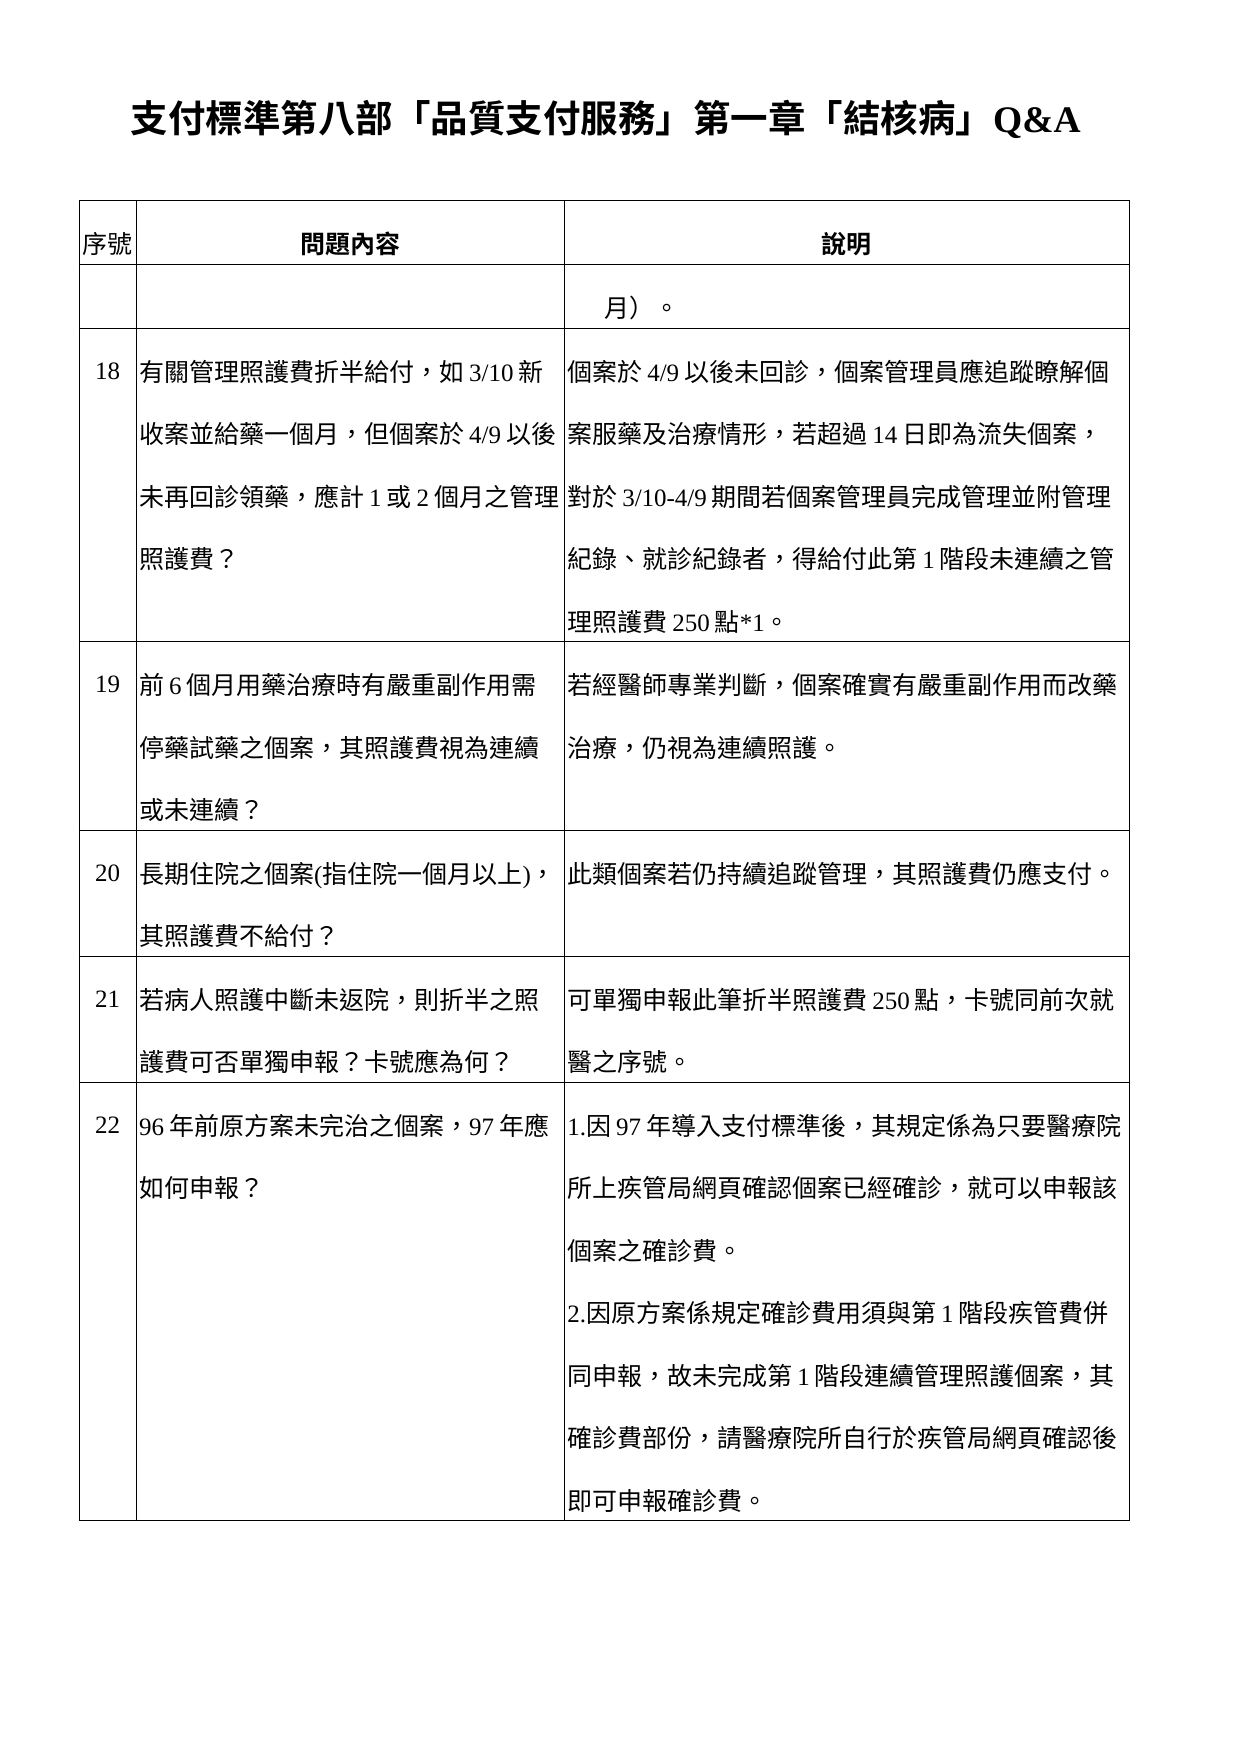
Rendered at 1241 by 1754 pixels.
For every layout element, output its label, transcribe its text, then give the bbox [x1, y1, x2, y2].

table_cell 22 [80, 1083, 136, 1520]
table_cell 前6個月用藥治療時有嚴重副作用需停藥試藥之個案，其照護費視為連續或未連續？ [137, 642, 564, 829]
table_header 問題內容 [137, 201, 564, 264]
table_cell 若經醫師專業判斷，個案確實有嚴重副作用而改藥治療，仍視為連續照護。 [565, 642, 1129, 829]
table_cell 1.因97年導入支付標準後，其規定係為只要醫療院所上疾管局網頁確認個案已經確診，就可以申報該個案之確診費。 2.因原方案係規定確診費用須與第1階段疾管費併同申報，故未完成第1階段連續管理照護個案，其確診費部份，請醫療院所自行於疾管局網頁確認後即可申報確診費。 [565, 1083, 1129, 1520]
table_cell 此類個案若仍持續追蹤管理，其照護費仍應支付。 [565, 831, 1129, 956]
table_cell 18 [80, 329, 136, 641]
table_cell 96年前原方案未完治之個案，97年應如何申報？ [137, 1083, 564, 1520]
table_cell 個案於4/9以後未回診，個案管理員應追蹤瞭解個案服藥及治療情形，若超過14日即為流失個案，對於3/10-4/9期間若個案管理員完成管理並附管理紀錄、就診紀錄者，得給付此第1階段未連續之管理照護費250點*1。 [565, 329, 1129, 641]
table_cell 不符合連續管理全額個案管理給付條件者，但附有管理紀錄及就診紀錄(如為院所轉診，請加附轉診紀錄)者，每案每月疾病管理照護費折半給付（每案每月250點）。 惟照護未滿1個月者，不得申報本項費用，未滿2個月者，僅得申報1次本項費用（250點/月）。 [565, 265, 1129, 327]
table_cell 若病人照護中斷未返院，則折半之照護費可否單獨申報？卡號應為何？ [137, 957, 564, 1082]
table_cell 21 [80, 957, 136, 1082]
table_cell [80, 265, 136, 327]
table_cell [137, 265, 564, 327]
table_cell 長期住院之個案(指住院一個月以上)，其照護費不給付？ [137, 831, 564, 956]
table_header 說明 [565, 201, 1129, 264]
table_header 序號 [80, 201, 136, 264]
table_cell 19 [80, 642, 136, 829]
table_cell 20 [80, 831, 136, 956]
table_cell 可單獨申報此筆折半照護費250點，卡號同前次就醫之序號。 [565, 957, 1129, 1082]
table_cell 有關管理照護費折半給付，如3/10新收案並給藥一個月，但個案於4/9以後未再回診領藥，應計1或2個月之管理照護費？ [137, 329, 564, 641]
